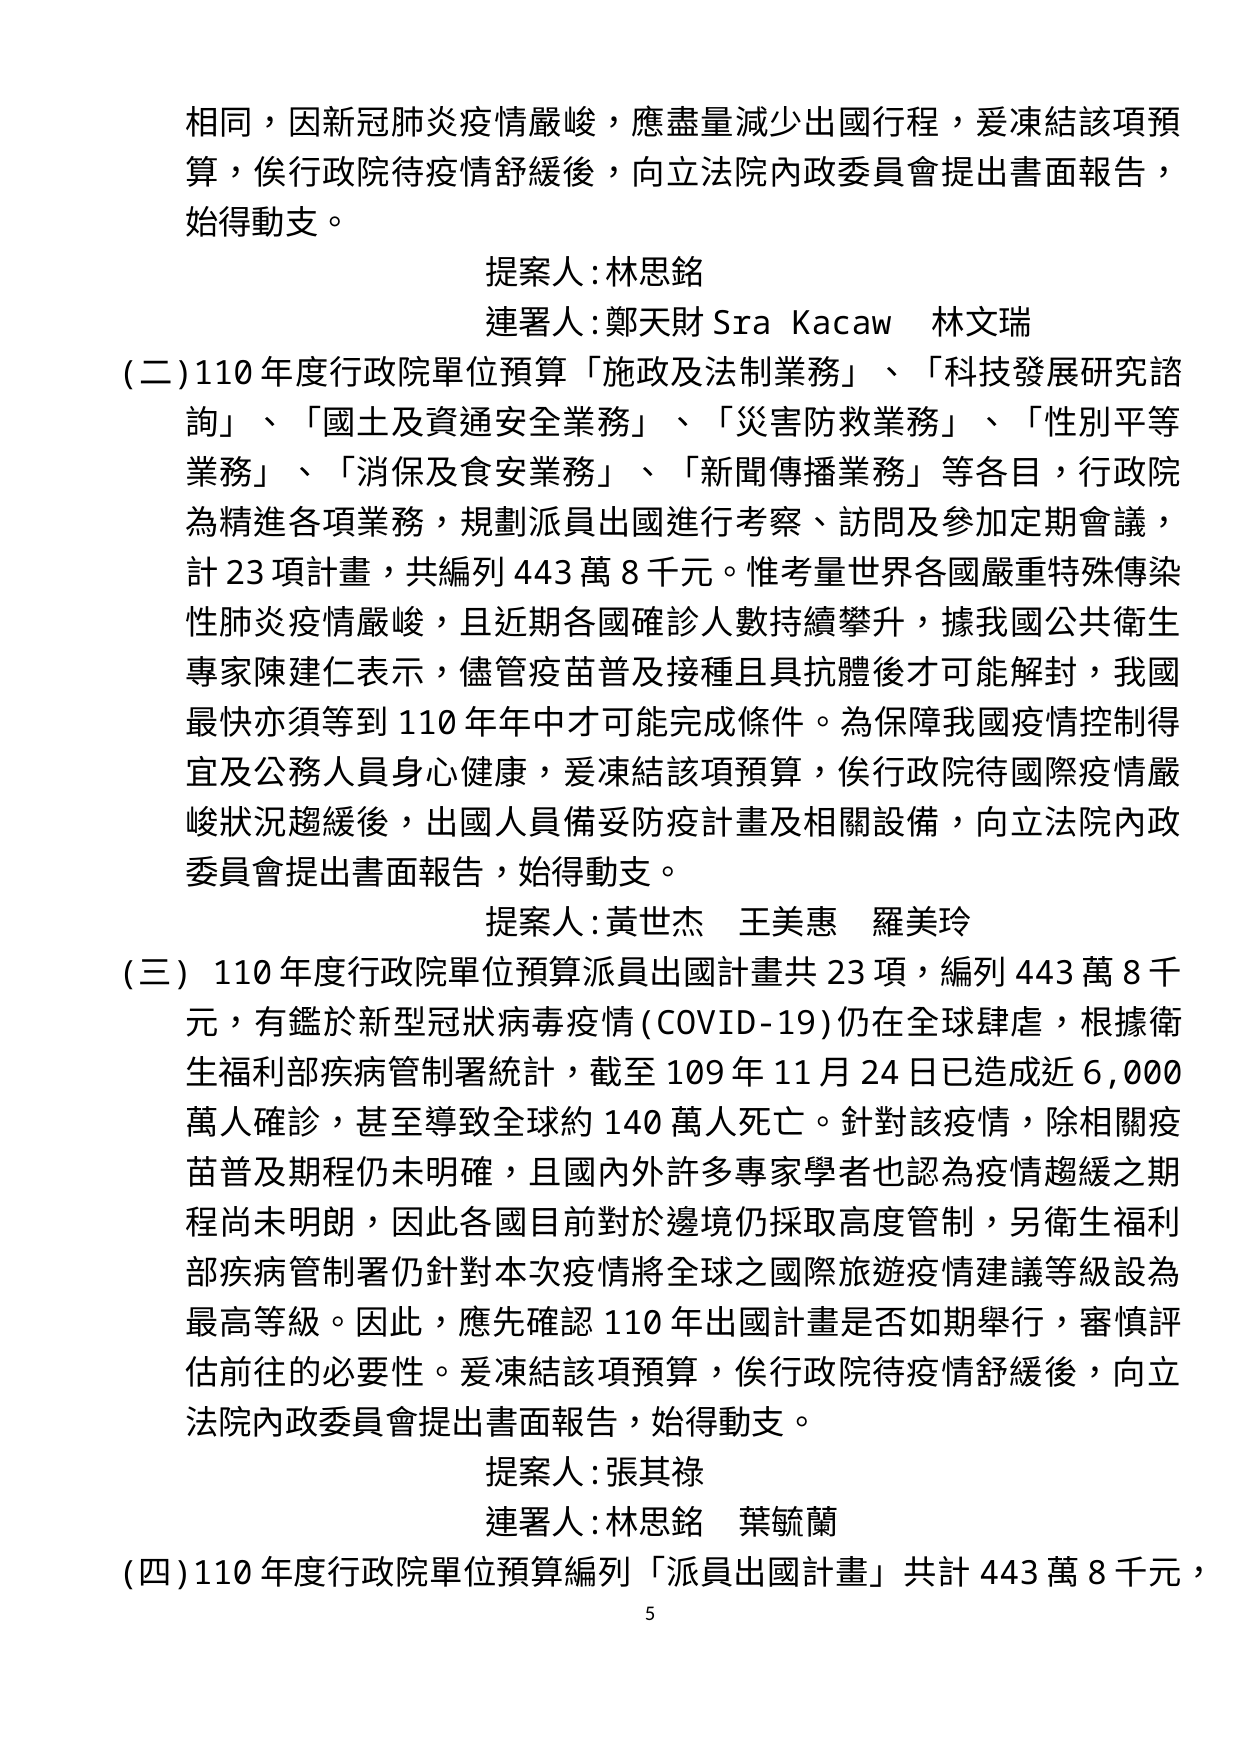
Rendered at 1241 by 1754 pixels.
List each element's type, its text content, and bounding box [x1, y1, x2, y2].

text 提案人:黃世杰 王美惠 羅美玲 [118, 894, 1182, 944]
text 提案人:張其祿 [118, 1444, 1182, 1494]
text 相同，因新冠肺炎疫情嚴峻，應盡量減少出國行程，爰凍結該項預算，俟行政院待疫情舒緩後，向立法院內政委員會提出書面報告，始得動支。 [118, 94, 1182, 244]
text (三) 110年度行政院單位預算派員出國計畫共23項，編列443萬8千元，有鑑於新型冠狀病毒疫情(COVID-19)仍在全球肆虐，根據衛生福利部疾病管制署統計，截至109年11月24日已造成近6,000萬人確診，甚至導致全球約140萬人死亡。針對該疫情，除相關疫苗普及期程仍未明確，且國內外許多專家學者也認為疫情趨緩之期程尚未明朗，因此各國目前對於邊境仍採取高度管制，另衛生福利部疾病管制署仍針對本次疫情將全球之國際旅遊疫情建議等級設為最高等級。因此，應先確認110年出國計畫是否如期舉行，審慎評估前往的必要性。爰凍結該項預算，俟行政院待疫情舒緩後，向立法院內政委員會提出書面報告，始得動支。 [118, 944, 1182, 1444]
text 連署人:鄭天財Sra Kacaw 林文瑞 [118, 294, 1182, 344]
text (四)110年度行政院單位預算編列「派員出國計畫」共計443萬8千元，係為考察外國施政、法制、災害防救等業務，並參加定期國際會議以深化我國國際交流與合作。鑑於國際間武漢肺炎疫情尚未趨緩，近來各國又爆發第二波疫情，可見110年度是否得以如期照計畫出國仍屬未知。為撙節預算，並保留行政院進行國際交流參訪之能量，以做為我國施政之借鏡，爰此，凍結該項預算，俟行政院待國際疫情趨緩後，向立法院內政委員會提出110年確定之出國計畫書面報告後，始得動支。 [118, 1544, 1182, 1594]
text 連署人:林思銘 葉毓蘭 [118, 1494, 1182, 1544]
text 提案人:林思銘 [118, 244, 1182, 294]
text (二)110年度行政院單位預算「施政及法制業務」、「科技發展研究諮詢」、「國土及資通安全業務」、「災害防救業務」、「性別平等業務」、「消保及食安業務」、「新聞傳播業務」等各目，行政院為精進各項業務，規劃派員出國進行考察、訪問及參加定期會議，計23項計畫，共編列443萬8千元。惟考量世界各國嚴重特殊傳染性肺炎疫情嚴峻，且近期各國確診人數持續攀升，據我國公共衛生專家陳建仁表示，儘管疫苗普及接種且具抗體後才可能解封，我國最快亦須等到110年年中才可能完成條件。為保障我國疫情控制得宜及公務人員身心健康，爰凍結該項預算，俟行政院待國際疫情嚴峻狀況趨緩後，出國人員備妥防疫計畫及相關設備，向立法院內政委員會提出書面報告，始得動支。 [118, 344, 1182, 894]
